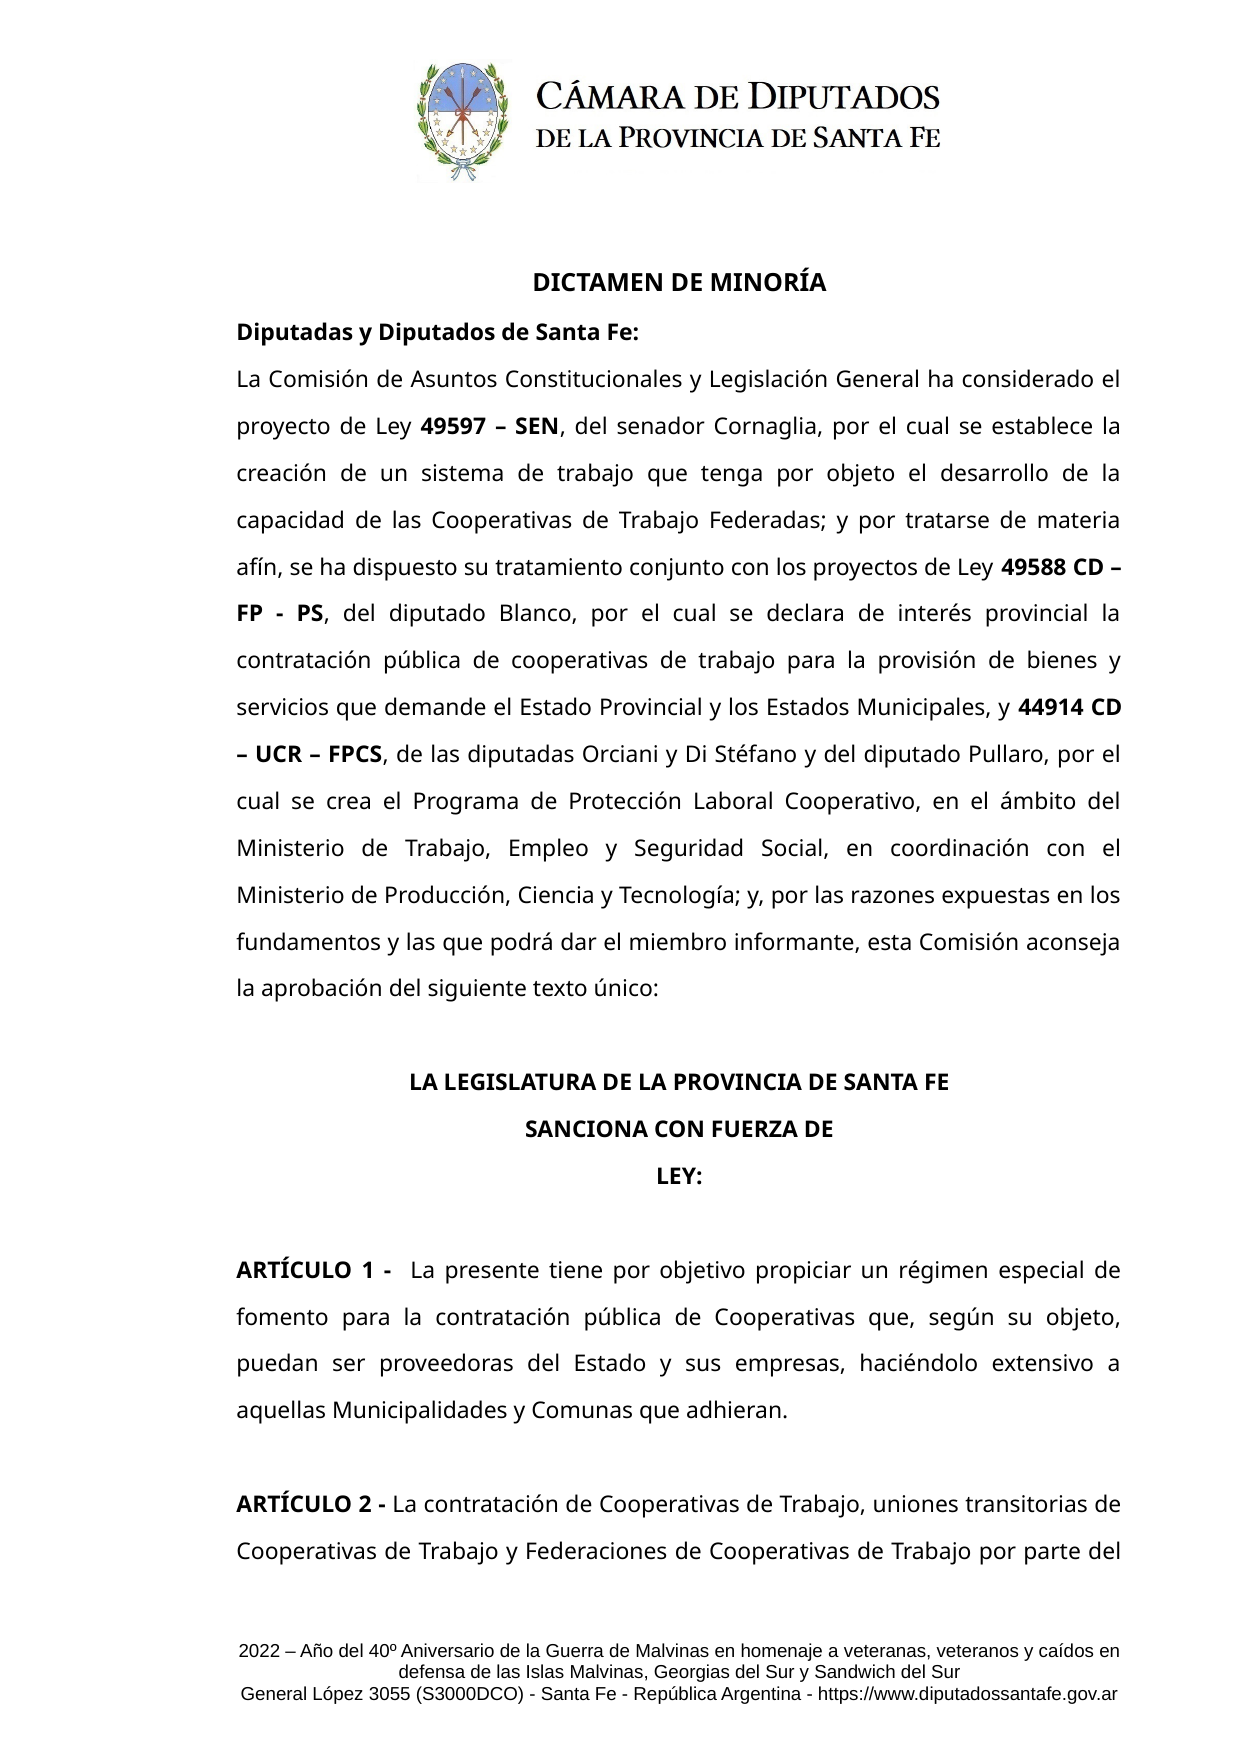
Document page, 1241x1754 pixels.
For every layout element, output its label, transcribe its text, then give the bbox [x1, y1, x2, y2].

text LEY: [236, 1160, 1122, 1191]
text ARTÍCULO 2 - La contratación de Cooperativas de Trabajo, uniones transitorias de Cooperativas de Trabajo y Federaciones de Cooperativas de Trabajo por parte del [236, 1488, 1122, 1566]
text LA LEGISLATURA DE LA PROVINCIA DE SANTA FE [236, 1066, 1122, 1097]
text La Comisión de Asuntos Constitucionales y Legislación General ha considerado el proyecto de Ley 49597 – SEN, del senador Cornaglia, por el cual se establece la creación de un sistema de trabajo que tenga por objeto el desarrollo de la capacidad de las Cooperativas de Trabajo Federadas; y por tratarse de materia afín, se ha dispuesto su tratamiento conjunto con los proyectos de Ley 49588 CD – FP - PS, del diputado Blanco, por el cual se declara de interés provincial la contratación pública de cooperativas de trabajo para la provisión de bienes y servicios que demande el Estado Provincial y los Estados Municipales, y 44914 CD – UCR – FPCS, de las diputadas Orciani y Di Stéfano y del diputado Pullaro, por el cual se crea el Programa de Protección Laboral Cooperativo, en el ámbito del Ministerio de Trabajo, Empleo y Seguridad Social, en coordinación con el Ministerio de Producción, Ciencia y Tecnología; y, por las razones expuestas en los fundamentos y las que podrá dar el miembro informante, esta Comisión aconseja la aprobación del siguiente texto único: [236, 363, 1122, 1003]
text DICTAMEN DE MINORÍA [236, 265, 1122, 299]
picture [413, 59, 945, 183]
text SANCIONA CON FUERZA DE [236, 1113, 1122, 1144]
text Diputadas y Diputados de Santa Fe: [236, 316, 1122, 347]
text ARTÍCULO 1 - La presente tiene por objetivo propiciar un régimen especial de fomento para la contratación pública de Cooperativas que, según su objeto, puedan ser proveedoras del Estado y sus empresas, haciéndolo extensivo a aquellas Municipalidades y Comunas que adhieran. [236, 1253, 1122, 1425]
